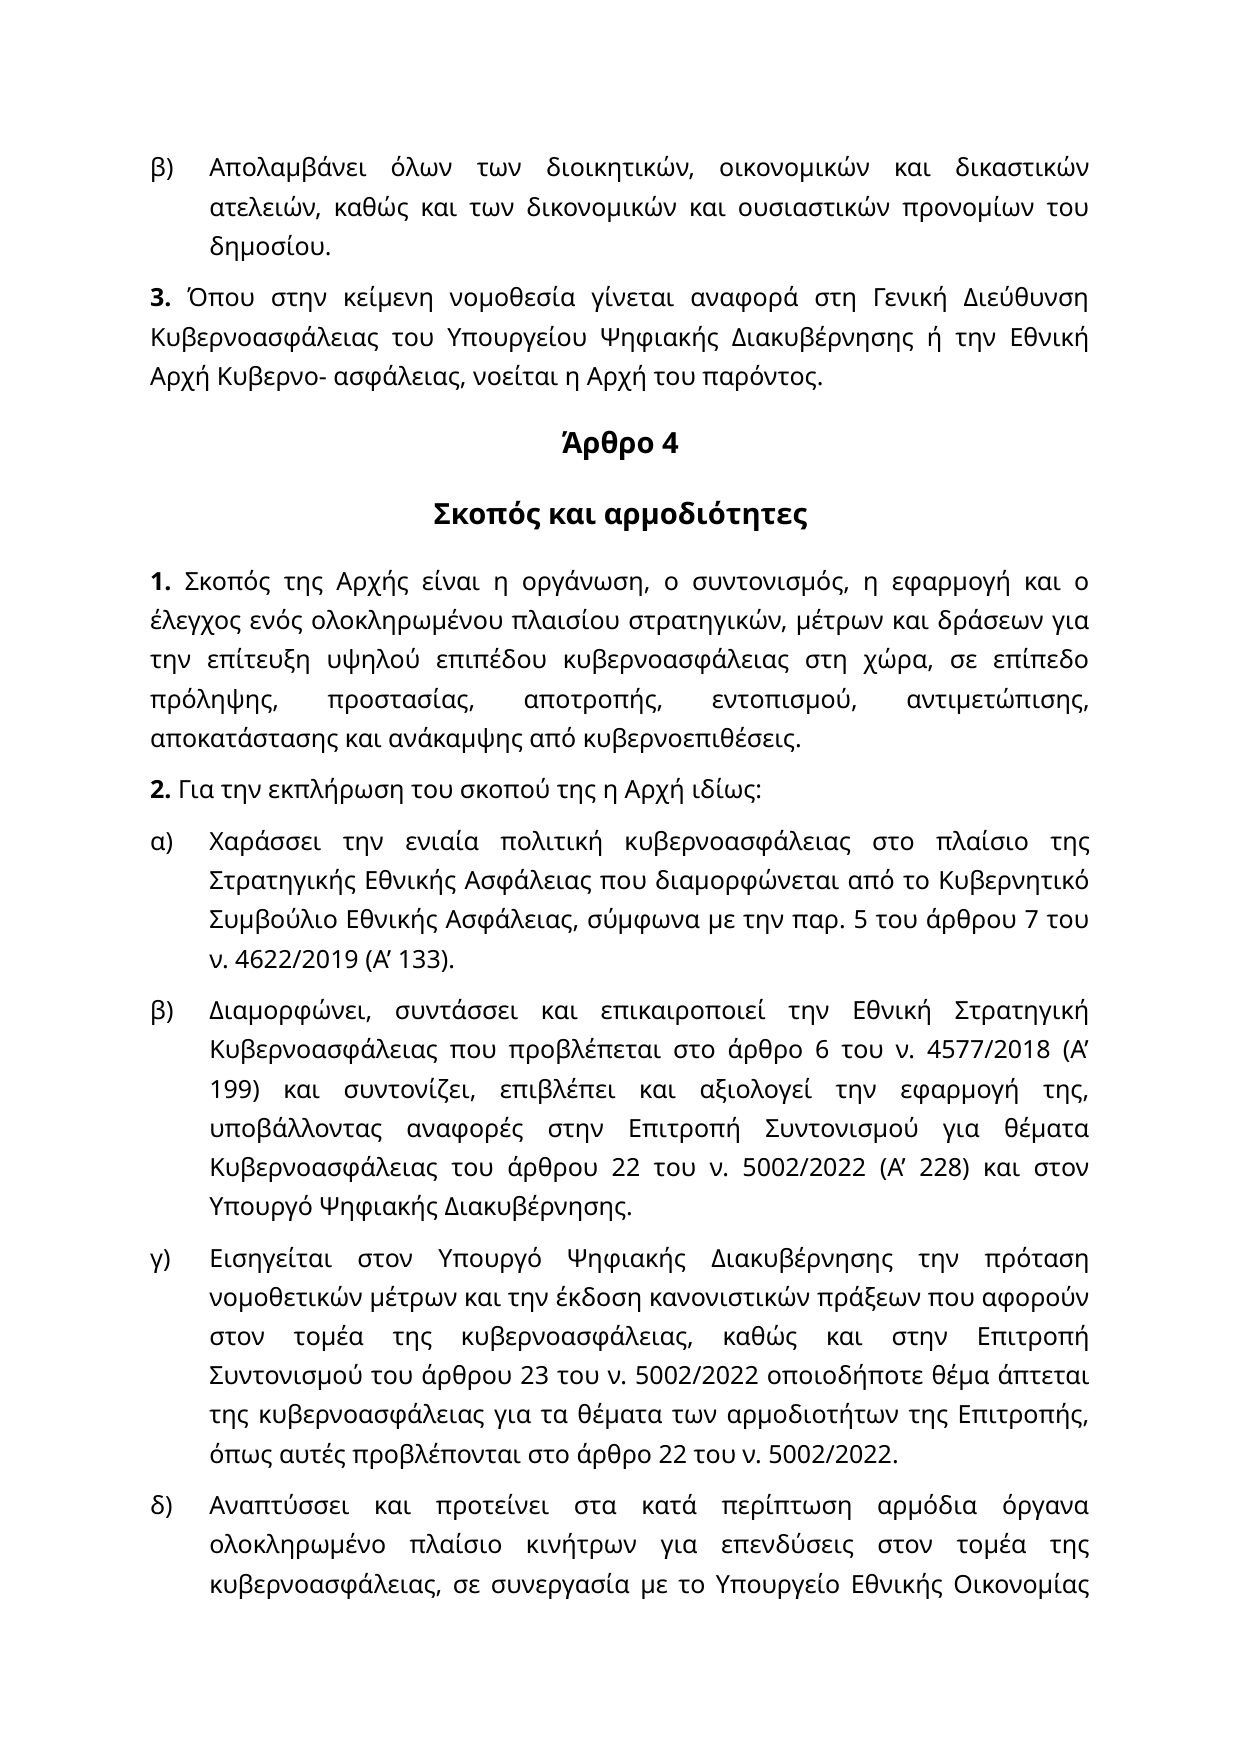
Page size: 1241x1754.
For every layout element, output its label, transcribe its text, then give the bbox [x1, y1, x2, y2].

text 2. Για την εκπλήρωση του σκοπού της η Αρχή ιδίως: [150, 772, 1090, 806]
list δ) Αναπτύσσει και προτείνει στα κατά περίπτωση αρμόδια όργανα ολοκληρωμένο πλαίσιο κινήτρων για επενδύσεις στον τομέα της κυβερνοασφάλειας, σε συνεργασία με το Υπουργείο Εθνικής Οικονομίας [150, 1488, 1090, 1600]
text 3. Όπου στην κείμενη νομοθεσία γίνεται αναφορά στη Γενική Διεύθυνση Κυβερνοασφάλειας του Υπουργείου Ψηφιακής Διακυβέρνησης ή την Εθνική Αρχή Κυβερνο- ασφάλειας, νοείται η Αρχή του παρόντος. [150, 280, 1090, 392]
subtitle Άρθρο 4 [150, 422, 1090, 462]
list β) Διαμορφώνει, συντάσσει και επικαιροποιεί την Εθνική Στρατηγική Κυβερνοασφάλειας που προβλέπεται στο άρθρο 6 του ν. 4577/2018 (Α’ 199) και συντονίζει, επιβλέπει και αξιολογεί την εφαρμογή της, υποβάλλοντας αναφορές στην Επιτροπή Συντονισμού για θέματα Κυβερνοασφάλειας του άρθρου 22 του ν. 5002/2022 (Α’ 228) και στον Υπουργό Ψηφιακής Διακυβέρνησης. [150, 993, 1090, 1223]
list β) Απολαμβάνει όλων των διοικητικών, οικονομικών και δικαστικών ατελειών, καθώς και των δικονομικών και ουσιαστικών προνομίων του δημοσίου. [150, 150, 1090, 262]
subtitle Σκοπός και αρμοδιότητες [150, 493, 1090, 533]
list γ) Εισηγείται στον Υπουργό Ψηφιακής Διακυβέρνησης την πρόταση νομοθετικών μέτρων και την έκδοση κανονιστικών πράξεων που αφορούν στον τομέα της κυβερνοασφάλειας, καθώς και στην Επιτροπή Συντονισμού του άρθρου 23 του ν. 5002/2022 οποιοδήποτε θέμα άπτεται της κυβερνοασφάλειας για τα θέματα των αρμοδιοτήτων της Eπιτροπής, όπως αυτές προβλέπονται στο άρθρο 22 του ν. 5002/2022. [150, 1240, 1090, 1470]
list α) Χαράσσει την ενιαία πολιτική κυβερνοασφάλειας στο πλαίσιο της Στρατηγικής Εθνικής Ασφάλειας που διαμορφώνεται από το Κυβερνητικό Συμβούλιο Εθνικής Ασφάλειας, σύμφωνα με την παρ. 5 του άρθρου 7 του ν. 4622/2019 (Α’ 133). [150, 824, 1090, 975]
text 1. Σκοπός της Αρχής είναι η οργάνωση, ο συντονισμός, η εφαρμογή και ο έλεγχος ενός ολοκληρωμένου πλαισίου στρατηγικών, μέτρων και δράσεων για την επίτευξη υψηλού επιπέδου κυβερνοασφάλειας στη χώρα, σε επίπεδο πρόληψης, προστασίας, αποτροπής, εντοπισμού, αντιμετώπισης, αποκατάστασης και ανάκαμψης από κυβερνοεπιθέσεις. [150, 564, 1090, 754]
